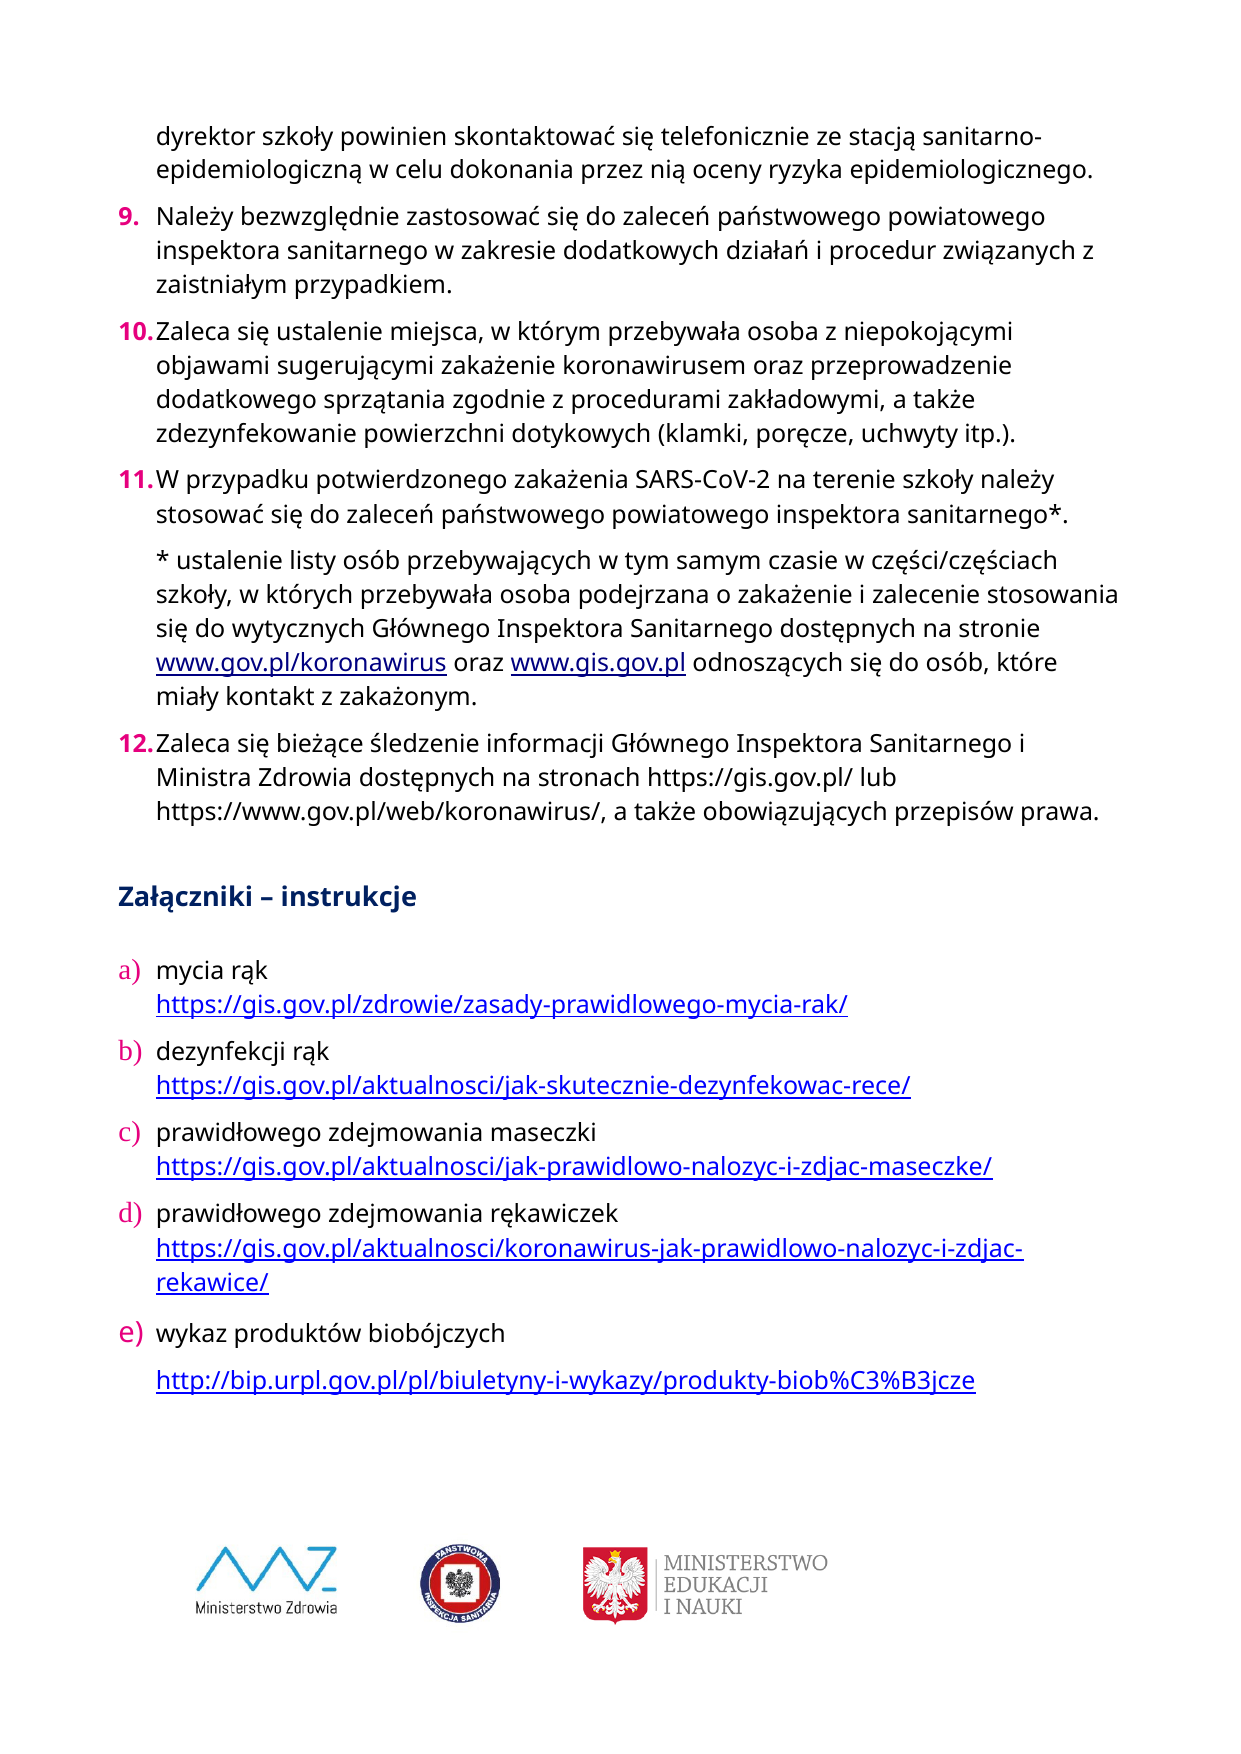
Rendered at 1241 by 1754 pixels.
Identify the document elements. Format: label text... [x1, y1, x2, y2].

picture [118, 1523, 903, 1648]
subtitle W przypadku potwierdzonego zakażenia SARS-CoV-2 na terenie szkoły należy stosować się do zaleceń państwowego powiatowego inspektora sanitarnego*. [118, 462, 1122, 530]
subtitle Zaleca się bieżące śledzenie informacji Głównego Inspektora Sanitarnego i Ministra Zdrowia dostępnych na stronach https://gis.gov.pl/ lub https://www.gov.pl/web/koronawirus/, a także obowiązujących przepisów prawa. [118, 726, 1122, 828]
list dezynfekcji rąk https://gis.gov.pl/aktualnosci/jak-skutecznie-dezynfekowac-rece/ [118, 1033, 1122, 1102]
list prawidłowego zdejmowania maseczki https://gis.gov.pl/aktualnosci/jak-prawidlowo-nalozyc-i-zdjac-maseczke/ [118, 1114, 1122, 1183]
subtitle Zaleca się ustalenie miejsca, w którym przebywała osoba z niepokojącymi objawami sugerującymi zakażenie koronawirusem oraz przeprowadzenie dodatkowego sprzątania zgodnie z procedurami zakładowymi, a także zdezynfekowanie powierzchni dotykowych (klamki, poręcze, uchwyty itp.). [118, 313, 1122, 450]
list prawidłowego zdejmowania rękawiczek https://gis.gov.pl/aktualnosci/koronawirus-jak-prawidlowo-nalozyc-i-zdjac-rekawice/ [118, 1196, 1122, 1298]
subtitle Załączniki – instrukcje [118, 878, 1122, 915]
subtitle * ustalenie listy osób przebywających w tym samym czasie w części/częściach szkoły, w których przebywała osoba podejrzana o zakażenie i zalecenie stosowania się do wytycznych Głównego Inspektora Sanitarnego dostępnych na stronie www.gov.pl/koronawirus oraz www.gis.gov.pl odnoszących się do osób, które miały kontakt z zakażonym. [156, 543, 1122, 713]
subtitle dyrektor szkoły powinien skontaktować się telefonicznie ze stacją sanitarno-epidemiologiczną w celu dokonania przez nią oceny ryzyka epidemiologicznego. [118, 118, 1122, 186]
text http://bip.urpl.gov.pl/pl/biuletyny-i-wykazy/produkty-biob%C3%B3jcze [156, 1363, 1122, 1397]
list mycia rąk https://gis.gov.pl/zdrowie/zasady-prawidlowego-mycia-rak/ [118, 952, 1122, 1021]
list wykaz produktów biobójczych [118, 1311, 1122, 1351]
subtitle Należy bezwzględnie zastosować się do zaleceń państwowego powiatowego inspektora sanitarnego w zakresie dodatkowych działań i procedur związanych z zaistniałym przypadkiem. [118, 199, 1122, 301]
